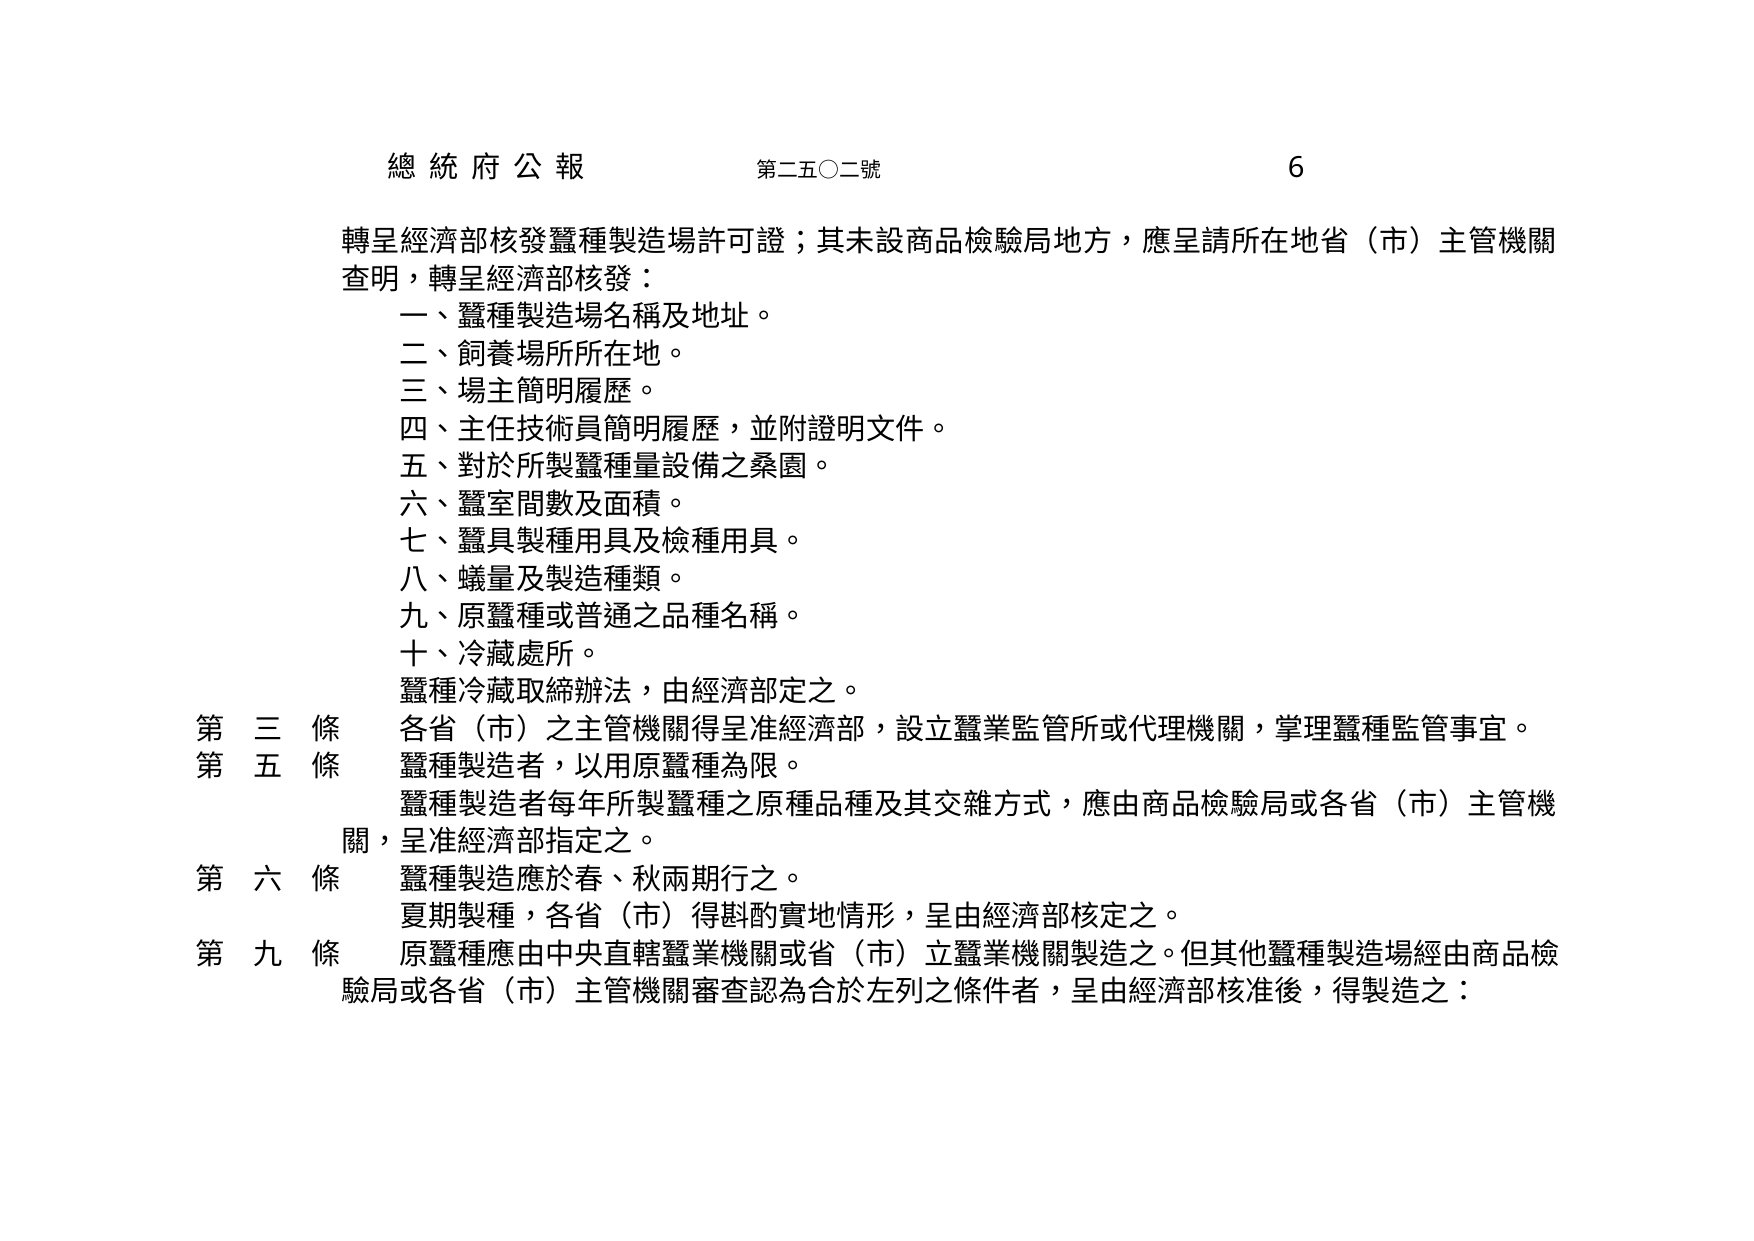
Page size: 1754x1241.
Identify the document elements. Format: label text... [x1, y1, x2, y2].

text 第 九 條 原蠶種應由中央直轄蠶業機關或省（市）立蠶業機關製造之。但其他蠶種製造場經由商品檢驗局或各省（市）主管機關審查認為合於左列之條件者，呈由經濟部核准後，得製造之： [195, 934, 1559, 1009]
text 七、蠶具製種用具及檢種用具。 [399, 522, 1559, 559]
text 蠶種冷藏取締辦法，由經濟部定之。 [341, 672, 1559, 709]
text 二、飼養場所所在地。 [399, 334, 1559, 372]
text 第 二 條 蠶種製造者應開具左列事項，繳納證書費五元，印花稅四元，呈請所在地商品檢驗局查明，轉呈經濟部核發蠶種製造場許可證；其未設商品檢驗局地方，應呈請所在地省（市）主管機關查明，轉呈經濟部核發： [195, 222, 1559, 297]
text 六、蠶室間數及面積。 [399, 484, 1559, 522]
text 五、對於所製蠶種量設備之桑園。 [399, 447, 1559, 484]
text 十、冷藏處所。 [399, 634, 1559, 672]
text 一、蠶種製造場名稱及地址。 [399, 297, 1559, 334]
text 蠶種製造者每年所製蠶種之原種品種及其交雜方式，應由商品檢驗局或各省（市）主管機關，呈准經濟部指定之。 [341, 784, 1559, 859]
text 三、場主簡明履歷。 [399, 372, 1559, 409]
text 第 六 條 蠶種製造應於春、秋兩期行之。 [195, 859, 1559, 897]
text 夏期製種，各省（市）得斟酌實地情形，呈由經濟部核定之。 [341, 897, 1559, 934]
text 第 三 條 各省（市）之主管機關得呈准經濟部，設立蠶業監管所或代理機關，掌理蠶種監管事宜。 [195, 709, 1559, 747]
text 九、原蠶種或普通之品種名稱。 [399, 597, 1559, 634]
text 八、蟻量及製造種類。 [399, 559, 1559, 597]
text 四、主任技術員簡明履歷，並附證明文件。 [399, 409, 1559, 447]
text 第 五 條 蠶種製造者，以用原蠶種為限。 [195, 747, 1559, 784]
